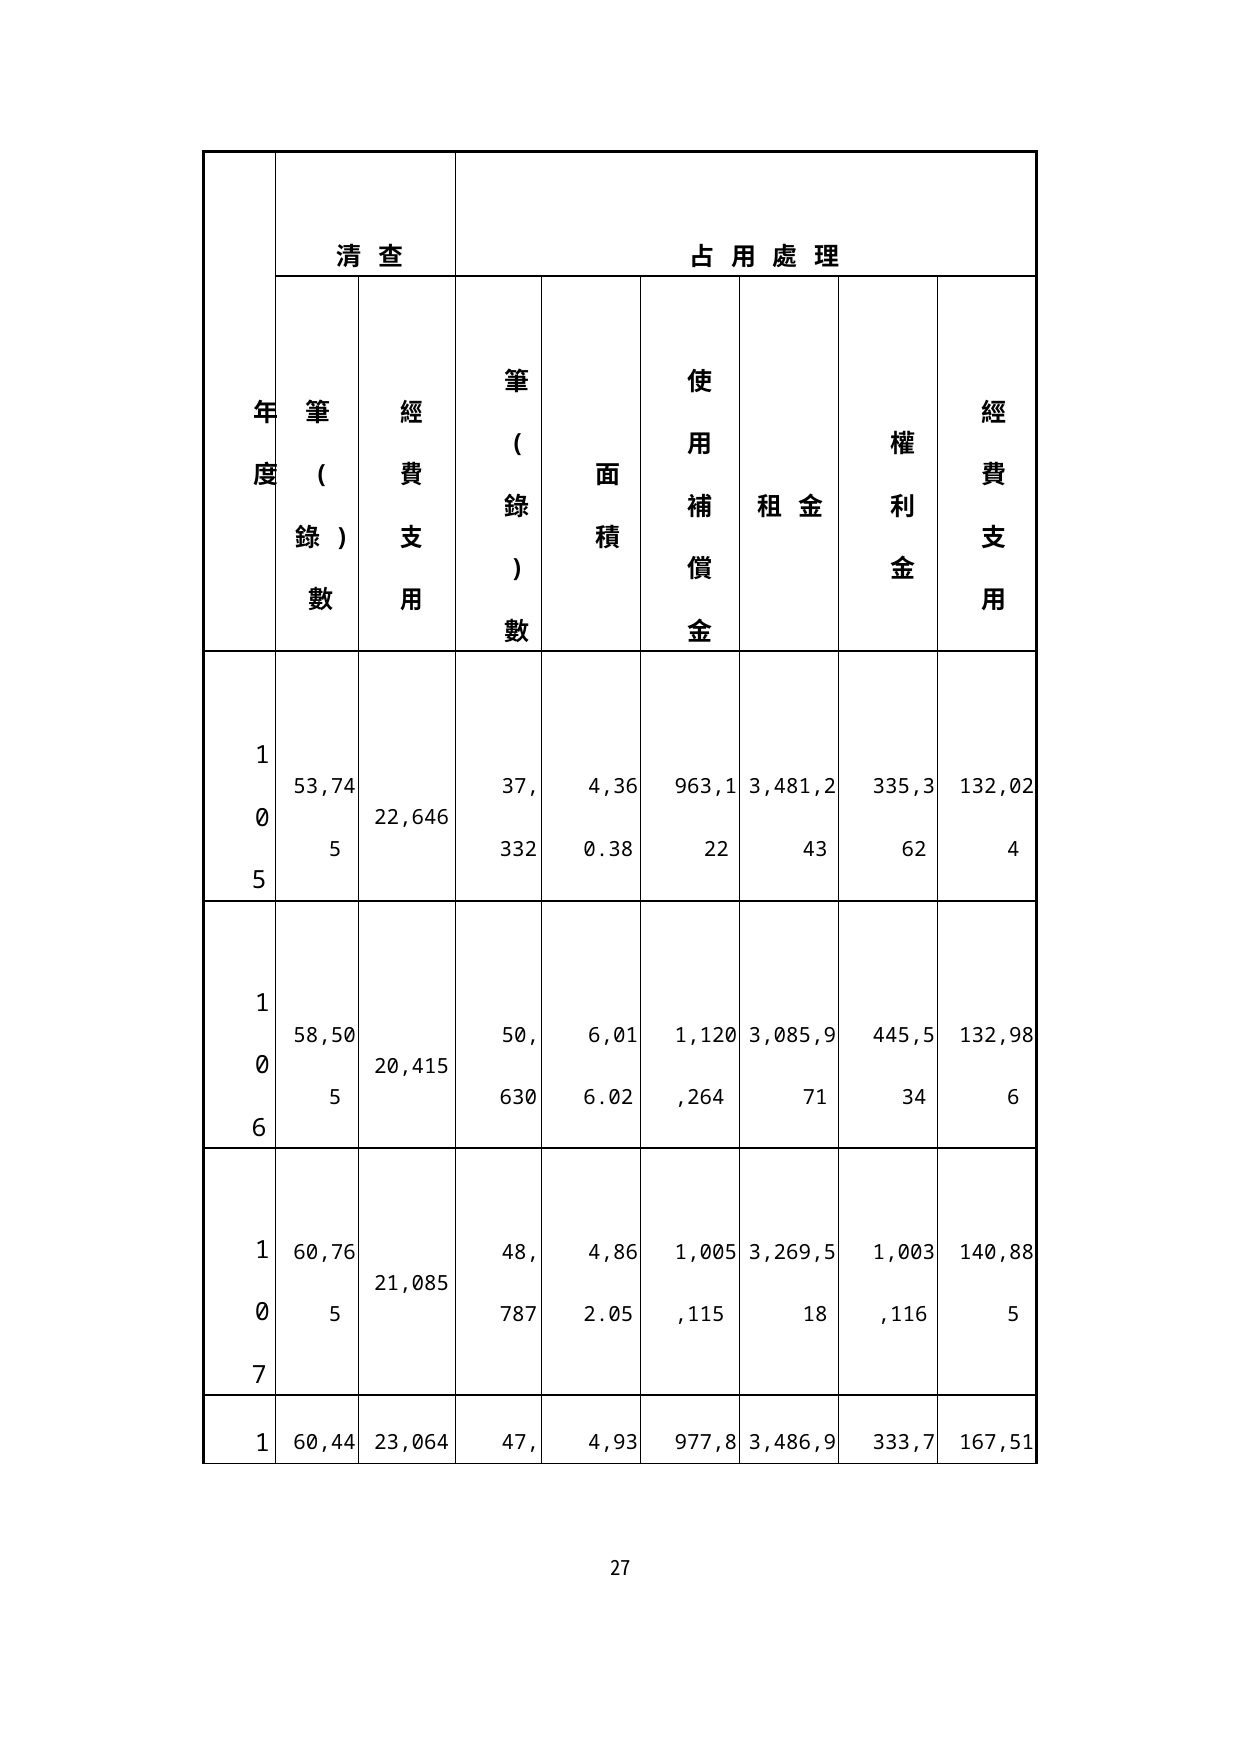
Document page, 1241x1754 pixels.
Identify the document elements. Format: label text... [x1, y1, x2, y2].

table_cell 經費支用 [938, 277, 1035, 650]
table_cell 48,787 [456, 1149, 541, 1394]
table_cell 106 [205, 902, 275, 1147]
table_cell 使用補償金 [641, 277, 739, 650]
table_cell 58,505 [276, 902, 358, 1147]
table_cell 面積 [542, 277, 640, 650]
table_cell 53,745 [276, 652, 358, 900]
table_cell 105 [205, 652, 275, 900]
table_cell 4,862.05 [542, 1149, 640, 1394]
table_cell 132,986 [938, 902, 1035, 1147]
table_cell 22,646 [359, 652, 455, 900]
table_cell 47, [456, 1396, 541, 1462]
table_cell 333,7 [839, 1396, 937, 1462]
table_cell 3,269,518 [740, 1149, 838, 1394]
table_cell 21,085 [359, 1149, 455, 1394]
table_cell 4,360.38 [542, 652, 640, 900]
table_header 年度 [205, 153, 275, 650]
table_cell 1 [205, 1396, 275, 1462]
table_cell 3,085,971 [740, 902, 838, 1147]
table_cell 筆(錄)數 [456, 277, 541, 650]
table_cell 23,064 [359, 1396, 455, 1462]
table_cell 167,51 [938, 1396, 1035, 1462]
table_cell 1,120,264 [641, 902, 739, 1147]
table_cell 335,362 [839, 652, 937, 900]
table_cell 1,003,116 [839, 1149, 937, 1394]
table_cell 經費支用 [359, 277, 455, 650]
table_cell 107 [205, 1149, 275, 1394]
table_cell 3,481,243 [740, 652, 838, 900]
table_cell 977,8 [641, 1396, 739, 1462]
table_cell 3,486,9 [740, 1396, 838, 1462]
table_cell 60,765 [276, 1149, 358, 1394]
table_cell 6,016.02 [542, 902, 640, 1147]
table_header 清查 [276, 153, 455, 275]
table_cell 1,005,115 [641, 1149, 739, 1394]
table_cell 37,332 [456, 652, 541, 900]
table_cell 140,885 [938, 1149, 1035, 1394]
table_header 占用處理 [456, 153, 1035, 275]
table_cell 963,122 [641, 652, 739, 900]
table_cell 20,415 [359, 902, 455, 1147]
table_cell 132,024 [938, 652, 1035, 900]
table_cell 筆(錄)數 [276, 277, 358, 650]
table_cell 445,534 [839, 902, 937, 1147]
table_cell 50,630 [456, 902, 541, 1147]
table_cell 權利金 [839, 277, 937, 650]
table_cell 租金 [740, 277, 838, 650]
table_cell 60,44 [276, 1396, 358, 1462]
table_cell 4,93 [542, 1396, 640, 1462]
